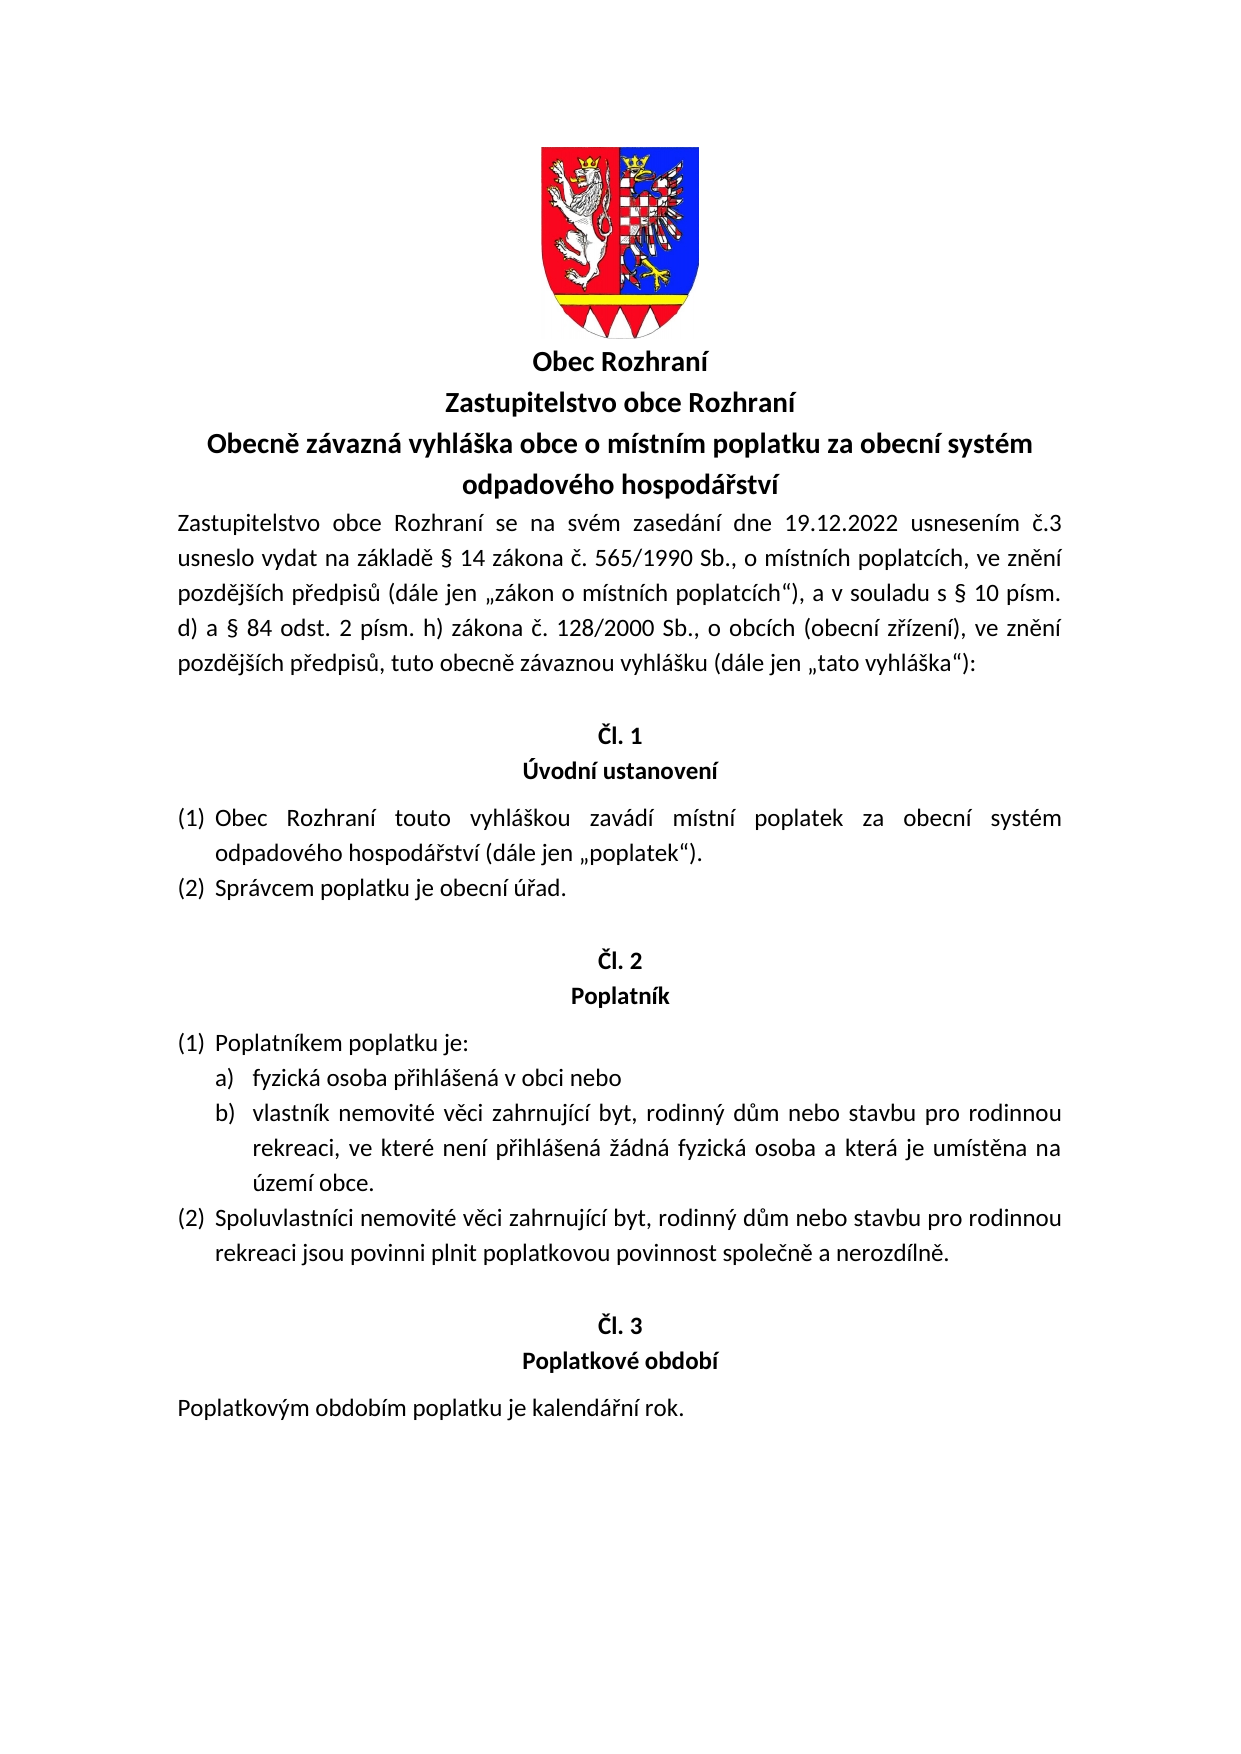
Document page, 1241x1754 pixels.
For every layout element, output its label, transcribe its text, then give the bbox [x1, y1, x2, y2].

text Poplatník [177, 980, 1063, 1010]
text Obec Rozhraní [177, 343, 1063, 379]
list fyzická osoba přihlášená v obci nebo [215, 1062, 1063, 1093]
text Poplatkovým obdobím poplatku je kalendářní rok. [177, 1392, 1063, 1423]
list vlastník nemovité věci zahrnující byt, rodinný dům nebo stavbu pro rodinnou rekreaci, ve které není přihlášená žádná fyzická osoba a která je umístěna na území obce. [215, 1097, 1063, 1198]
text Poplatkové období [177, 1345, 1063, 1375]
text Čl. 2 [177, 945, 1063, 975]
list Poplatníkem poplatku je: [177, 1027, 1063, 1058]
list Obec Rozhraní touto vyhláškou zavádí místní poplatek za obecní systém odpadového hospodářství (dále jen „poplatek“). [177, 802, 1063, 868]
text Obecně závazná vyhláška obce o místním poplatku za obecní systém odpadového hospodářství [177, 425, 1063, 502]
picture [541, 147, 699, 339]
list Spoluvlastníci nemovité věci zahrnující byt, rodinný dům nebo stavbu pro rodinnou rekreaci jsou povinni plnit poplatkovou povinnost společně a nerozdílně. [177, 1202, 1063, 1268]
list Správcem poplatku je obecní úřad. [177, 872, 1063, 903]
text Zastupitelstvo obce Rozhraní [177, 384, 1063, 420]
text Zastupitelstvo obce Rozhraní se na svém zasedání dne 19.12.2022 usnesením č.3 usneslo vydat na základě § 14 zákona č. 565/1990 Sb., o místních poplatcích, ve znění pozdějších předpisů (dále jen „zákon o místních poplatcích“), a v souladu s § 10 písm. d) a § 84 odst. 2 písm. h) zákona č. 128/2000 Sb., o obcích (obecní zřízení), ve znění pozdějších předpisů, tuto obecně závaznou vyhlášku (dále jen „tato vyhláška“): [177, 507, 1063, 678]
text Čl. 3 [177, 1310, 1063, 1340]
text Úvodní ustanovení [177, 755, 1063, 785]
text Čl. 1 [177, 720, 1063, 750]
